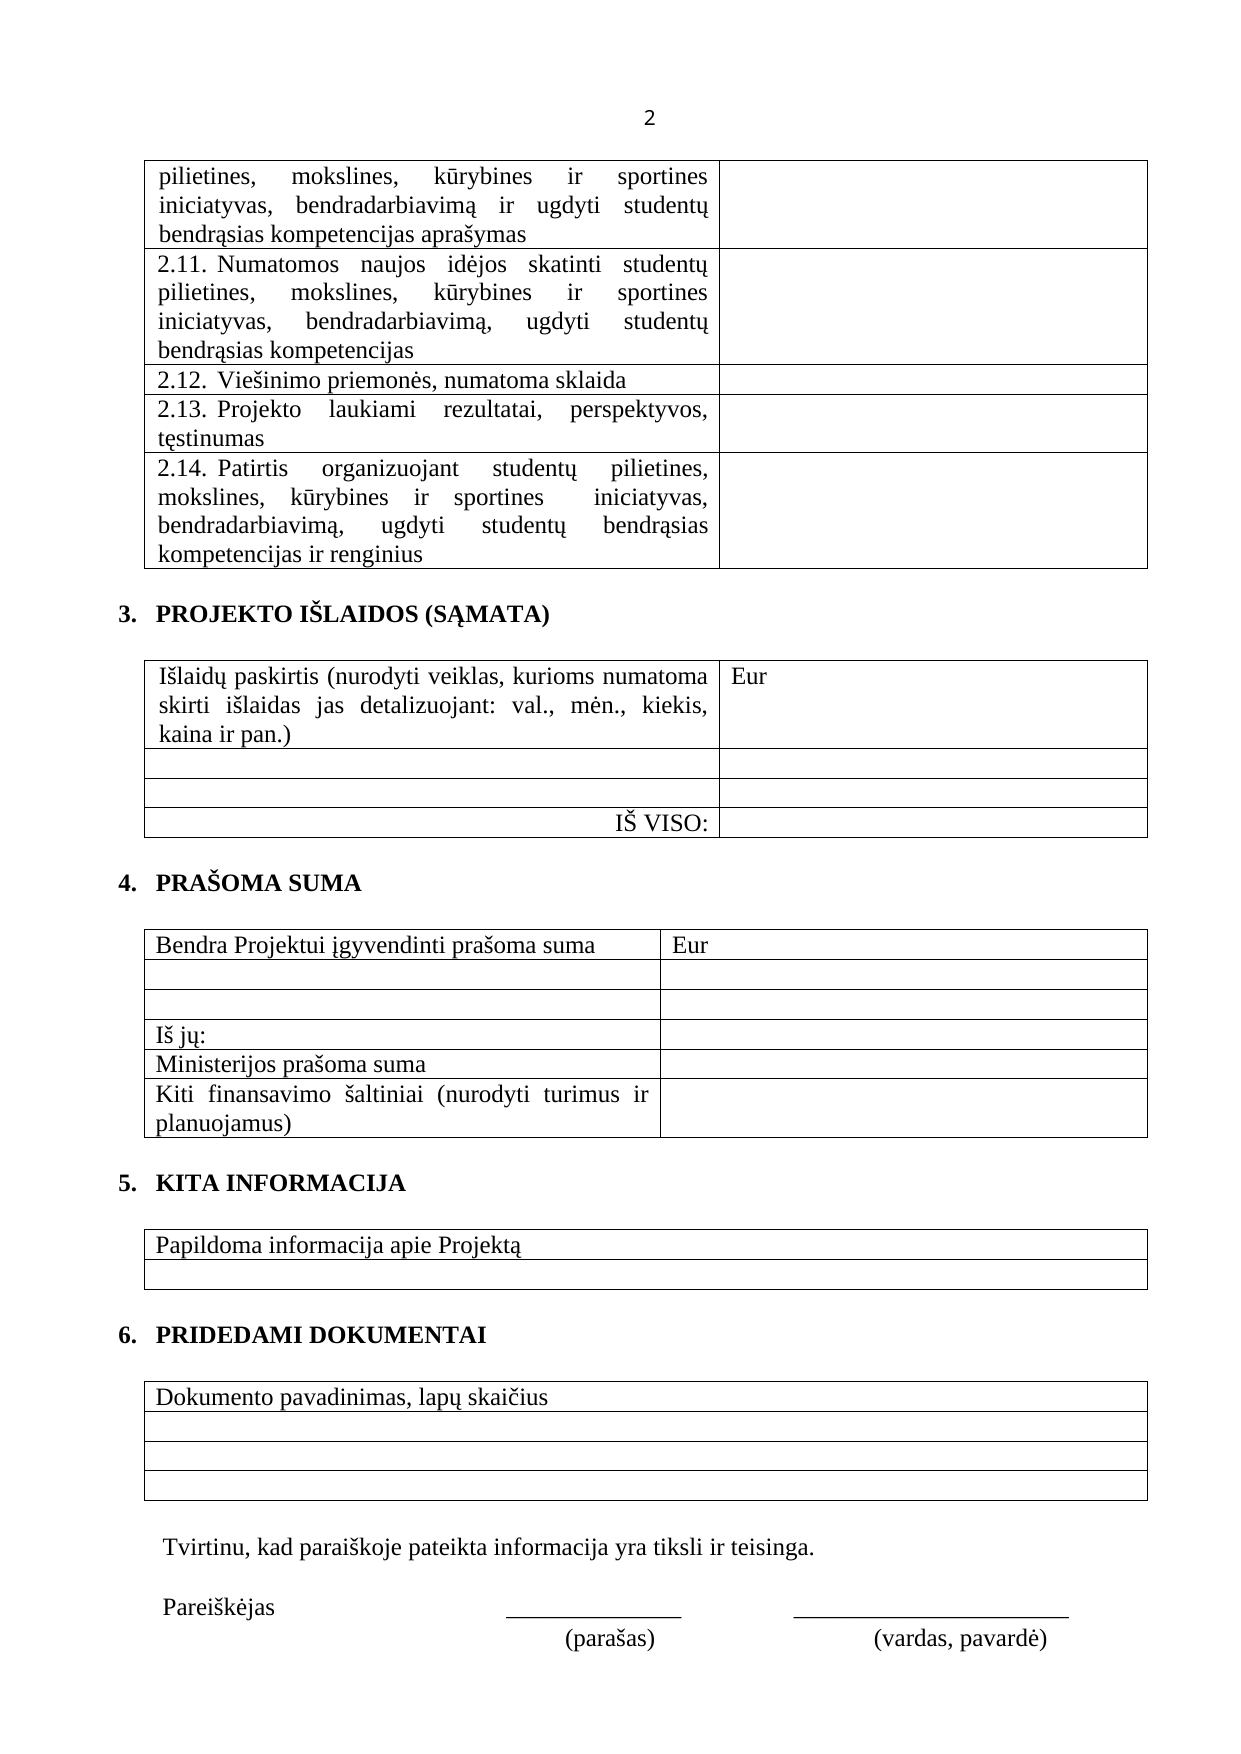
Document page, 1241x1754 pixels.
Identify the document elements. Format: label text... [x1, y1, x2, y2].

table_cell [145, 1442, 1147, 1470]
table_cell pilietines, mokslines, kūrybines ir sportines iniciatyvas, bendradarbiavimą ir ugdyti studentų bendrąsias kompetencijas aprašymas [145, 161, 719, 248]
table_cell [720, 365, 1147, 393]
table_cell Iš jų: [145, 1020, 660, 1048]
table_cell [661, 960, 1147, 989]
table_cell [145, 1471, 1147, 1500]
table_cell [145, 1260, 1147, 1289]
table_cell [661, 990, 1147, 1019]
table_cell [720, 779, 1147, 807]
text (parašas) (vardas, pavardė) [118, 1623, 1181, 1652]
table_cell [720, 161, 1147, 248]
table_cell 2.11. Numatomos naujos idėjos skatinti studentų pilietines, mokslines, kūrybines ir sportines iniciatyvas, bendradarbiavimą, ugdyti studentų bendrąsias kompetencijas [145, 249, 719, 364]
text Pareiškėjas ______________ ______________________ [118, 1592, 1181, 1621]
text Tvirtinu, kad paraiškoje pateikta informacija yra tiksli ir teisinga. [118, 1532, 1181, 1560]
table_header Dokumento pavadinimas, lapų skaičius [145, 1382, 1147, 1411]
table_cell [720, 749, 1147, 777]
table_cell 2.14. Patirtis organizuojant studentų pilietines, mokslines, kūrybines ir sportines iniciatyvas, bendradarbiavimą, ugdyti studentų bendrąsias kompetencijas ir renginius [145, 453, 719, 568]
table_cell [720, 395, 1147, 452]
table_cell Kiti finansavimo šaltiniai (nurodyti turimus ir planuojamus) [145, 1079, 660, 1137]
table_cell [720, 249, 1147, 364]
text 3. PROJEKTO IŠLAIDOS (SĄMATA) [118, 599, 1181, 628]
table_cell [661, 1079, 1147, 1137]
table_cell [661, 1050, 1147, 1078]
table_cell [720, 453, 1147, 568]
table_cell 2.13. Projekto laukiami rezultatai, perspektyvos, tęstinumas [145, 395, 719, 452]
table_cell [720, 808, 1147, 837]
text 6. PRIDEDAMI DOKUMENTAI [118, 1320, 1181, 1349]
table_header Eur [720, 661, 1147, 748]
table_cell [145, 990, 660, 1019]
table_cell IŠ VISO: [145, 808, 719, 837]
table_header Eur [661, 930, 1147, 959]
table_cell Ministerijos prašoma suma [145, 1050, 660, 1078]
table_cell [145, 960, 660, 989]
text 4. PRAŠOMA SUMA [118, 868, 1181, 897]
table_header Išlaidų paskirtis (nurodyti veiklas, kurioms numatoma skirti išlaidas jas detalizuojant: val., mėn., kiekis, kaina ir pan.) [145, 661, 719, 748]
table_header Papildoma informacija apie Projektą [145, 1230, 1147, 1259]
table_cell [145, 749, 719, 777]
table_header Bendra Projektui įgyvendinti prašoma suma [145, 930, 660, 959]
table_cell [145, 779, 719, 807]
table_cell [145, 1412, 1147, 1441]
text 5. KITA INFORMACIJA [118, 1168, 1181, 1197]
table_cell [661, 1020, 1147, 1048]
table_cell 2.12. Viešinimo priemonės, numatoma sklaida [145, 365, 719, 393]
